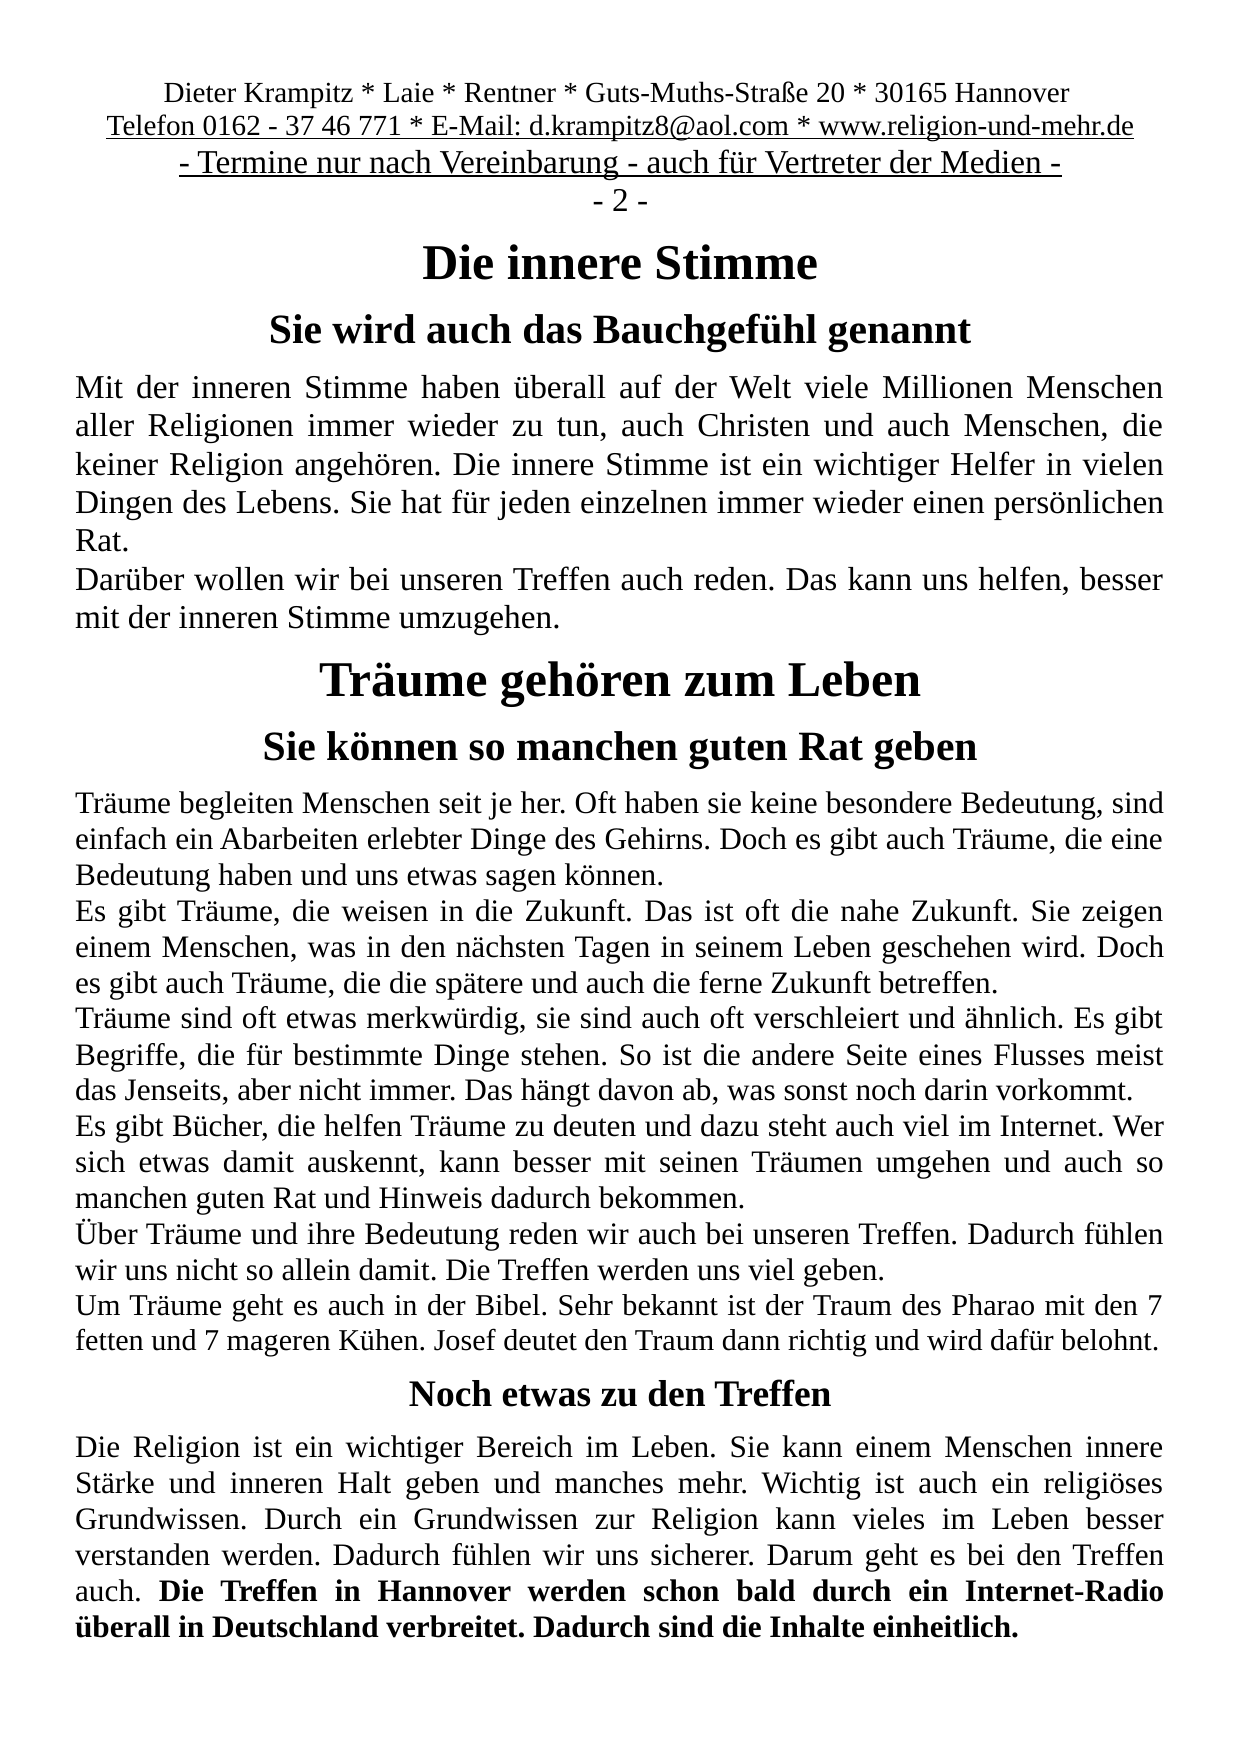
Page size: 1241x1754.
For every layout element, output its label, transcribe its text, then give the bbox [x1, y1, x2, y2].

text Träume sind oft etwas merkwürdig, sie sind auch oft verschleiert und ähnlich. Es gibt Begriffe, die für bestimmte Dinge stehen. So ist die andere Seite eines Flusses meist das Jenseits, aber nicht immer. Das hängt davon ab, was sonst noch darin vorkommt. [75, 1000, 1165, 1108]
text Um Träume geht es auch in der Bibel. Sehr bekannt ist der Traum des Pharao mit den 7 fetten und 7 mageren Kühen. Josef deutet den Traum dann richtig und wird dafür belohnt. [75, 1287, 1165, 1357]
text Telefon 0162 - 37 46 771 * E-Mail: d.krampitz8@aol.com * www.religion-und-mehr.de [75, 108, 1165, 142]
text Träume gehören zum Leben [75, 650, 1165, 707]
text Die innere Stimme [75, 233, 1165, 291]
text Es gibt Bücher, die helfen Träume zu deuten und dazu steht auch viel im Internet. Wer sich etwas damit auskennt, kann besser mit seinen Träumen umgehen und auch so manchen guten Rat und Hinweis dadurch bekommen. [75, 1108, 1165, 1215]
text Sie können so manchen guten Rat geben [75, 722, 1165, 770]
text Über Träume und ihre Bedeutung reden wir auch bei unseren Treffen. Dadurch fühlen wir uns nicht so allein damit. Die Treffen werden uns viel geben. [75, 1215, 1165, 1287]
text Mit der inneren Stimme haben überall auf der Welt viele Millionen Menschen aller Religionen immer wieder zu tun, auch Christen und auch Menschen, die keiner Religion angehören. Die innere Stimme ist ein wichtiger Helfer in vielen Dingen des Lebens. Sie hat für jeden einzelnen immer wieder einen persönlichen Rat. [75, 367, 1165, 559]
text Dieter Krampitz * Laie * Rentner * Guts-Muths-Straße 20 * 30165 Hannover [75, 75, 1165, 108]
text Es gibt Träume, die weisen in die Zukunft. Das ist oft die nahe Zukunft. Sie zeigen einem Menschen, was in den nächsten Tagen in seinem Leben geschehen wird. Doch es gibt auch Träume, die die spätere und auch die ferne Zukunft betreffen. [75, 892, 1165, 1000]
text Sie wird auch das Bauchgefühl genannt [75, 305, 1165, 353]
text - Termine nur nach Vereinbarung - auch für Vertreter der Medien - [75, 142, 1165, 180]
text - 2 - [75, 180, 1165, 219]
text Träume begleiten Menschen seit je her. Oft haben sie keine besondere Bedeutung, sind einfach ein Abarbeiten erlebter Dinge des Gehirns. Doch es gibt auch Träume, die eine Bedeutung haben und uns etwas sagen können. [75, 784, 1165, 892]
text Darüber wollen wir bei unseren Treffen auch reden. Das kann uns helfen, besser mit der inneren Stimme umzugehen. [75, 559, 1165, 636]
text Die Religion ist ein wichtiger Bereich im Leben. Sie kann einem Menschen innere Stärke und inneren Halt geben und manches mehr. Wichtig ist auch ein religiöses Grundwissen. Durch ein Grundwissen zur Religion kann vieles im Leben besser verstanden werden. Dadurch fühlen wir uns sicherer. Darum geht es bei den Treffen auch. Die Treffen in Hannover werden schon bald durch ein Internet-Radio überall in Deutschland verbreitet. Dadurch sind die Inhalte einheitlich. [75, 1428, 1165, 1644]
text Noch etwas zu den Treffen [75, 1371, 1165, 1414]
